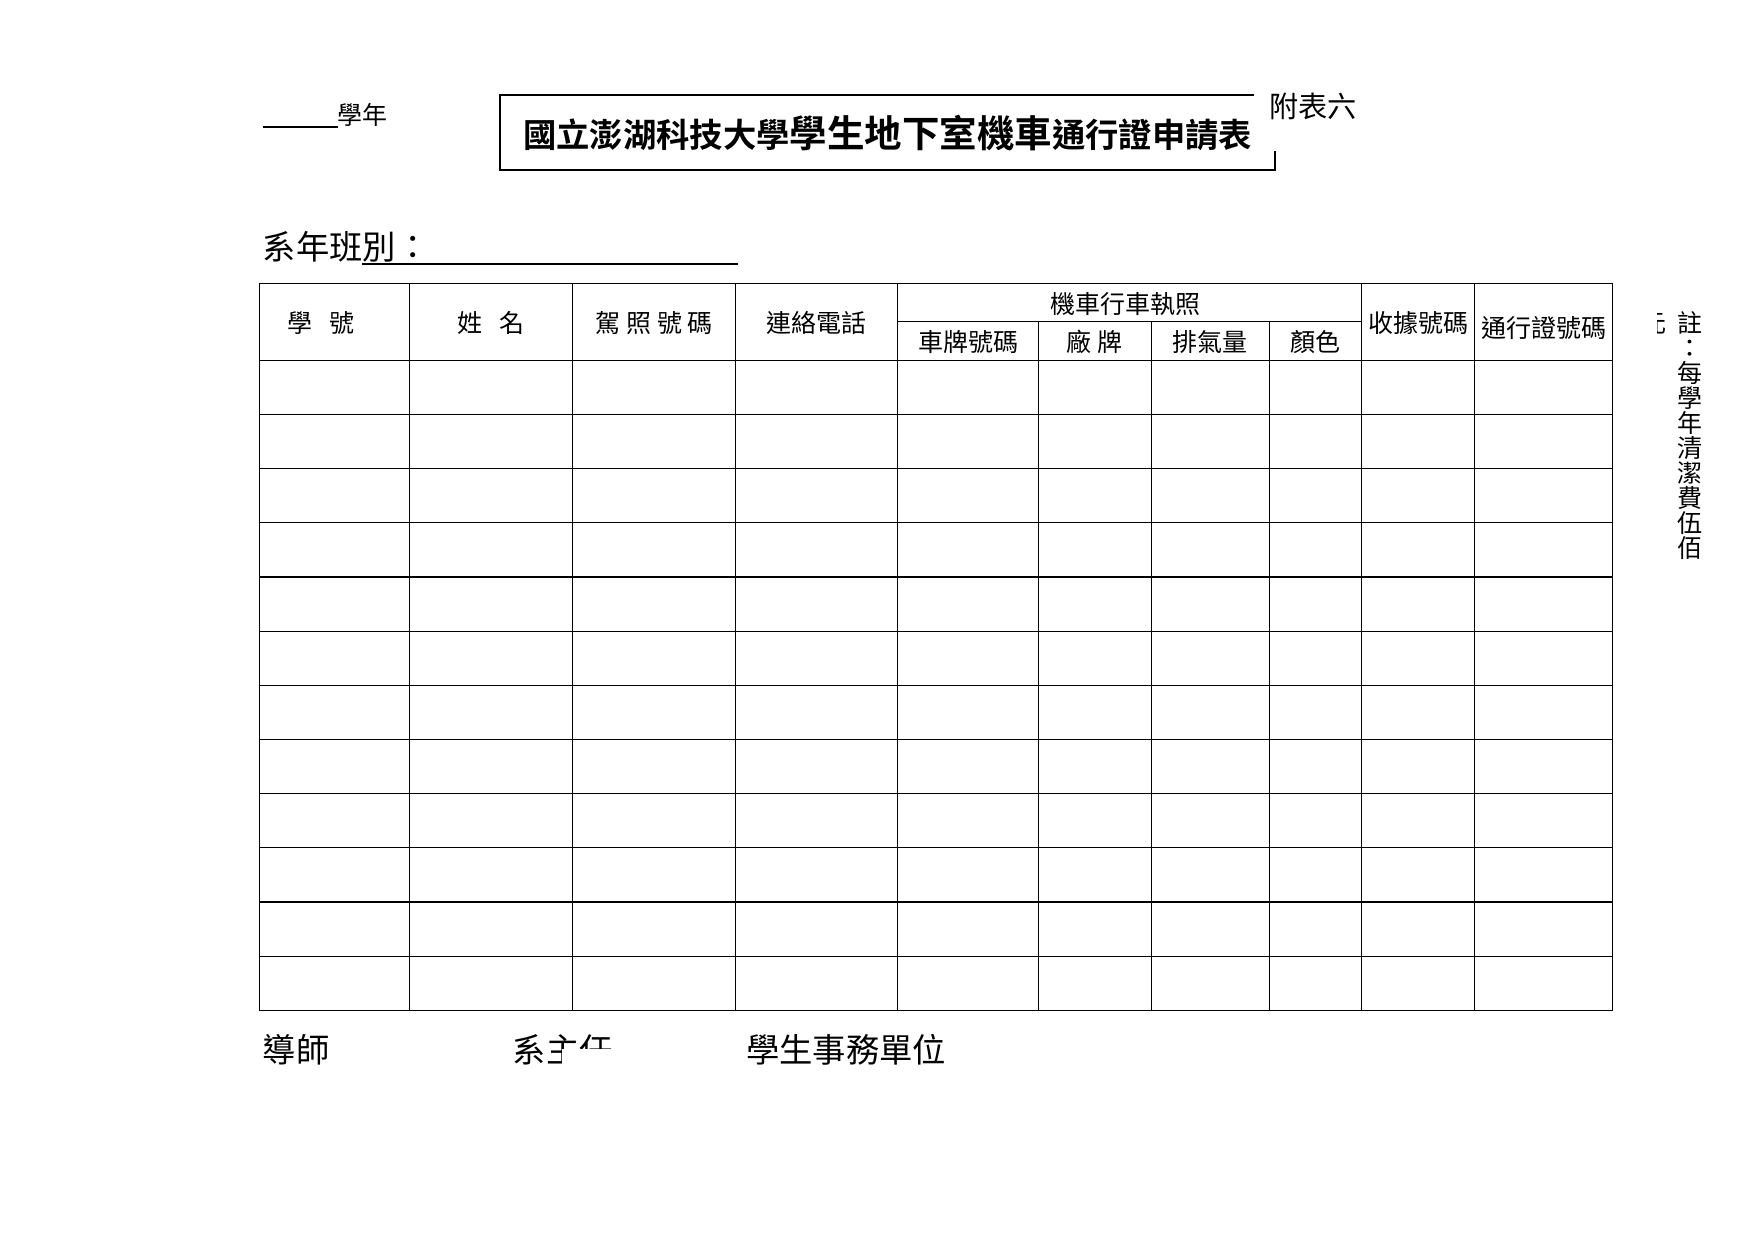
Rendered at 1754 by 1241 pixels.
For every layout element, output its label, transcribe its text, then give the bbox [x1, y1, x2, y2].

text 附表六 [1269, 84, 1739, 126]
table_cell [1475, 686, 1612, 739]
table_cell [736, 578, 897, 631]
table_cell [1270, 848, 1361, 901]
table_header 通行證號碼 [1475, 284, 1612, 360]
table_cell [1039, 361, 1151, 414]
table_cell [898, 632, 1038, 685]
table_cell [1152, 740, 1269, 793]
table_cell [573, 794, 735, 847]
table_cell [1152, 523, 1269, 576]
table_cell [1362, 361, 1474, 414]
table_cell [1362, 903, 1474, 956]
table_cell [1362, 740, 1474, 793]
table_cell [898, 578, 1038, 631]
table_cell [1475, 794, 1612, 847]
table_cell [1039, 632, 1151, 685]
table_cell [260, 469, 409, 522]
table_cell [1270, 578, 1361, 631]
table_cell [410, 632, 572, 685]
table_cell [898, 903, 1038, 956]
table_cell [260, 848, 409, 901]
table_cell [1475, 469, 1612, 522]
table_cell [410, 578, 572, 631]
table_cell [260, 740, 409, 793]
table_cell [1039, 848, 1151, 901]
table_cell [1039, 686, 1151, 739]
table_cell [573, 740, 735, 793]
table_cell [573, 957, 735, 1010]
table_header 姓 名 [410, 284, 572, 360]
table_cell [1475, 523, 1612, 576]
table_cell [1270, 686, 1361, 739]
text 學年 [262, 95, 499, 133]
table_cell [1362, 469, 1474, 522]
table_cell [410, 957, 572, 1010]
text 導師 系主任 學生事務單位 [262, 1011, 1665, 1124]
table_cell [1362, 523, 1474, 576]
table_cell [1475, 578, 1612, 631]
table_cell [260, 361, 409, 414]
table_cell [573, 903, 735, 956]
table_cell [260, 794, 409, 847]
table_header 學 號 [260, 284, 409, 360]
table_cell [736, 686, 897, 739]
table_cell [736, 523, 897, 576]
table_cell [1475, 361, 1612, 414]
table_cell [1152, 848, 1269, 901]
table_cell [1362, 794, 1474, 847]
table_cell [573, 523, 735, 576]
table_cell 車牌號碼 [898, 322, 1038, 360]
table_cell 顏色 [1270, 322, 1361, 360]
table_cell [1039, 957, 1151, 1010]
table_cell [1270, 361, 1361, 414]
table_header 通行證號碼 [1650, 295, 1716, 595]
table_cell [1270, 415, 1361, 468]
table_cell [260, 578, 409, 631]
text 國立澎湖科技大學學生地下室機車通行證申請表 [516, 103, 1259, 158]
table_cell [1270, 523, 1361, 576]
table_cell [736, 740, 897, 793]
table_cell [1152, 578, 1269, 631]
table_cell [573, 361, 735, 414]
table_cell [898, 361, 1038, 414]
table_cell [1152, 903, 1269, 956]
table_cell [736, 957, 897, 1010]
table_cell [898, 957, 1038, 1010]
table_cell [1152, 957, 1269, 1010]
table_cell [410, 415, 572, 468]
table_header 連絡電話 [736, 284, 897, 360]
table_header 駕 照 號 碼 [573, 284, 735, 360]
table_cell [1270, 794, 1361, 847]
table_cell [1362, 686, 1474, 739]
table_cell [573, 415, 735, 468]
table_cell [1475, 632, 1612, 685]
table_cell [260, 415, 409, 468]
table_cell [1475, 957, 1612, 1010]
table_cell [1039, 740, 1151, 793]
table_cell [898, 415, 1038, 468]
table_cell [1362, 957, 1474, 1010]
table_cell [1039, 903, 1151, 956]
table_header 收據號碼 [1362, 284, 1474, 360]
table_cell [410, 469, 572, 522]
table_cell [1362, 578, 1474, 631]
table_header 機車行車執照 [898, 284, 1361, 321]
table_cell [260, 632, 409, 685]
table_cell [898, 848, 1038, 901]
table_cell [1039, 578, 1151, 631]
table_cell [260, 523, 409, 576]
table_cell [736, 794, 897, 847]
table_cell [410, 361, 572, 414]
table_cell [1475, 740, 1612, 793]
table_cell [1152, 794, 1269, 847]
table_cell [1152, 686, 1269, 739]
table_cell 廠 牌 [1039, 322, 1151, 360]
table_cell [1475, 903, 1612, 956]
table_cell [1039, 469, 1151, 522]
table_cell [1270, 957, 1361, 1010]
table_cell [410, 686, 572, 739]
table_cell [1152, 415, 1269, 468]
table_cell [898, 523, 1038, 576]
table_cell [410, 903, 572, 956]
table_cell [1475, 415, 1612, 468]
table_cell [1362, 848, 1474, 901]
table_cell [1362, 632, 1474, 685]
table_cell [1270, 632, 1361, 685]
table_cell [898, 794, 1038, 847]
table_cell [1270, 469, 1361, 522]
table_cell [898, 740, 1038, 793]
table_cell [736, 903, 897, 956]
table_cell [898, 469, 1038, 522]
table_cell [1270, 903, 1361, 956]
table_cell [1152, 469, 1269, 522]
table_cell [410, 740, 572, 793]
table_cell [898, 686, 1038, 739]
table_cell [1270, 740, 1361, 793]
table_cell [736, 848, 897, 901]
table_cell [573, 686, 735, 739]
table_cell [410, 848, 572, 901]
table_cell [573, 469, 735, 522]
table_cell [573, 848, 735, 901]
table_cell [1039, 523, 1151, 576]
table_cell [260, 957, 409, 1010]
table_cell [1152, 632, 1269, 685]
table_cell [736, 415, 897, 468]
table_cell [573, 632, 735, 685]
table_cell [1362, 415, 1474, 468]
table_cell [1475, 848, 1612, 901]
text [501, 76, 1754, 169]
table_cell [260, 903, 409, 956]
table_cell [410, 523, 572, 576]
table_cell [1039, 794, 1151, 847]
table_cell [736, 632, 897, 685]
table_cell [260, 686, 409, 739]
table_cell [736, 361, 897, 414]
table_cell [573, 578, 735, 631]
table_cell [736, 469, 897, 522]
text 系年班別： [262, 208, 1665, 283]
table_cell 排氣量 [1152, 322, 1269, 360]
table_cell [1152, 361, 1269, 414]
table_cell [1039, 415, 1151, 468]
table_cell [410, 794, 572, 847]
